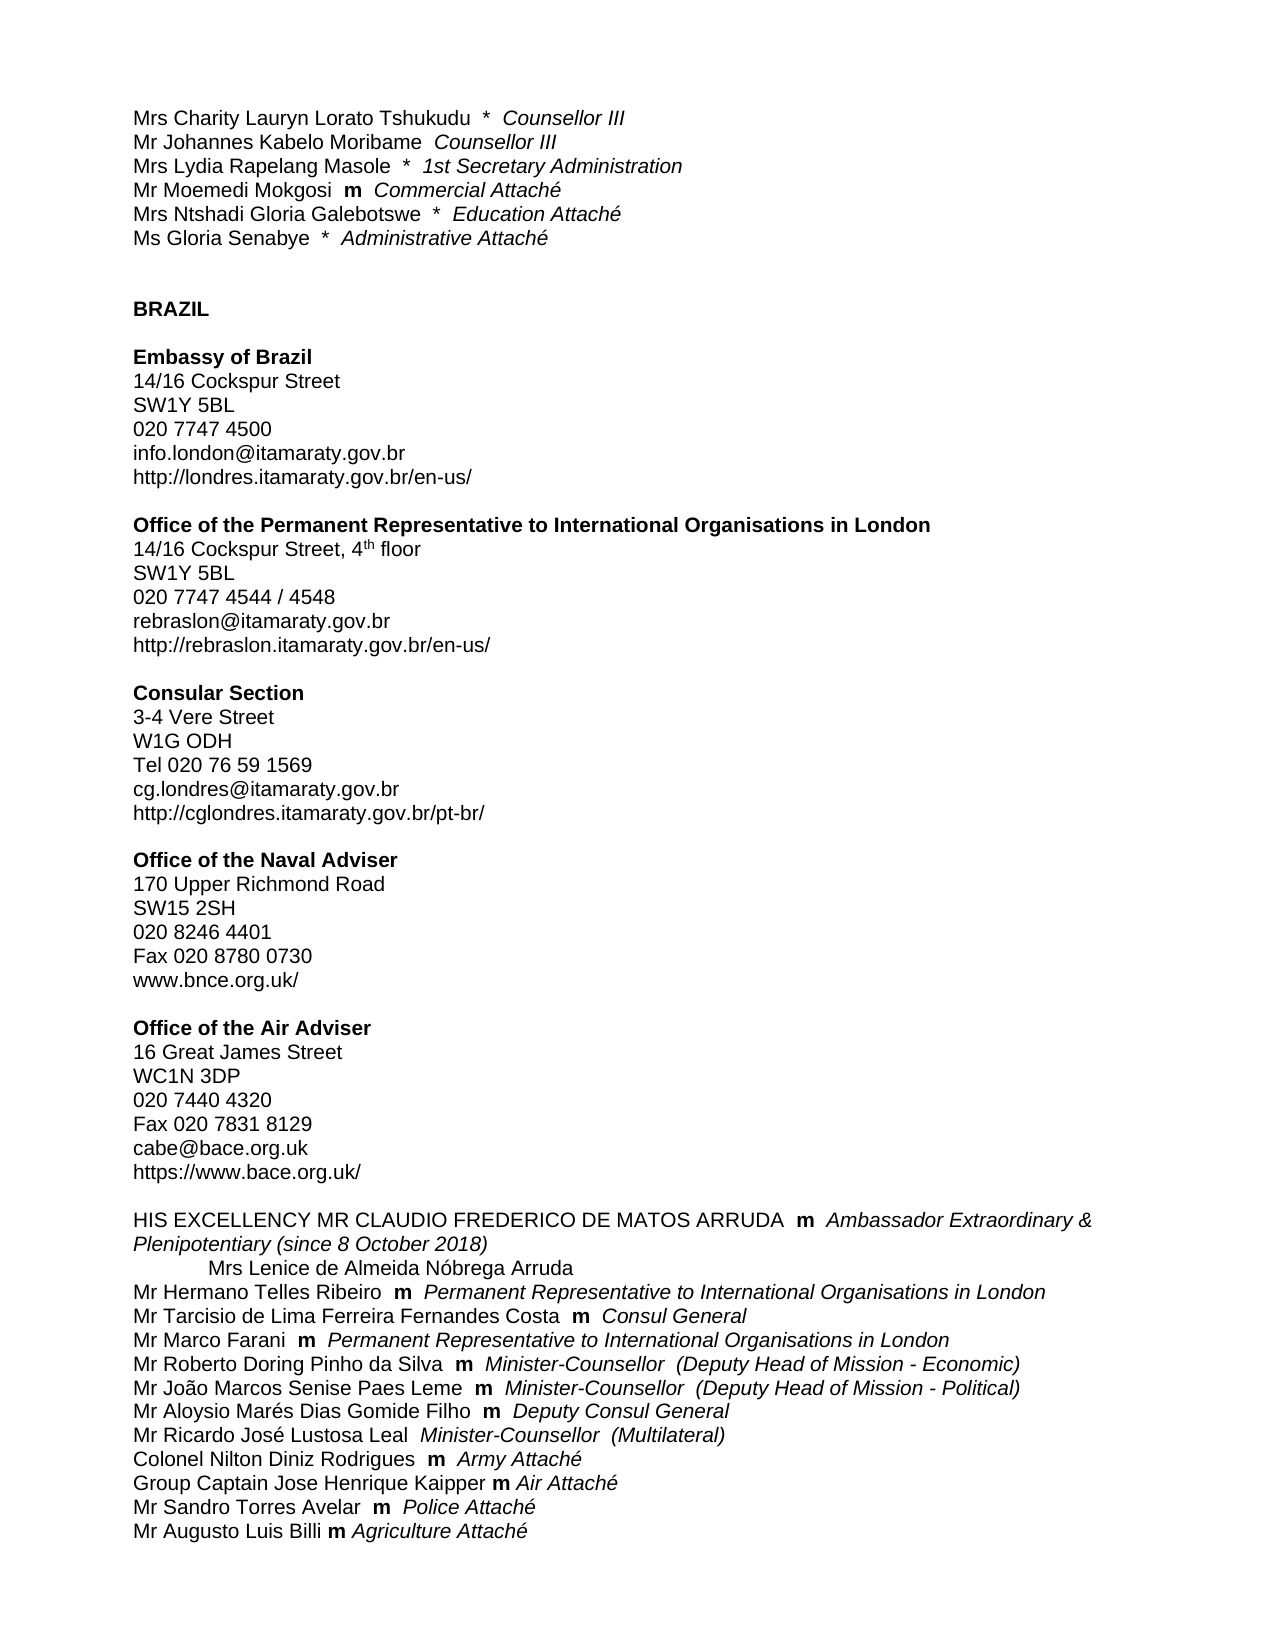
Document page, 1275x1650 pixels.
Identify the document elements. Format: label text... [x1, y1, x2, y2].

text Office of the Air Adviser [133, 1016, 1181, 1040]
text info.london@itamaraty.gov.br [133, 441, 1181, 465]
text HIS EXCELLENCY MR CLAUDIO FREDERICO DE MATOS ARRUDA m Ambassador Extraordinary & Plenipotentiary (since 8 October 2018) [133, 1208, 1181, 1256]
text SW15 2SH [133, 896, 1181, 920]
text W1G ODH [133, 728, 1181, 752]
text Mr Ricardo José Lustosa Leal Minister-Counsellor (Multilateral) [133, 1423, 1181, 1447]
text Mrs Charity Lauryn Lorato Tshukudu * Counsellor III [133, 106, 1181, 129]
text Mrs Lydia Rapelang Masole * 1st Secretary Administration [133, 153, 1181, 177]
text Mr João Marcos Senise Paes Leme m Minister-Counsellor (Deputy Head of Mission - Political) [133, 1375, 1181, 1399]
text Mr Augusto Luis Billi m Agriculture Attaché [133, 1519, 1181, 1543]
text 170 Upper Richmond Road [133, 872, 1181, 896]
text Group Captain Jose Henrique Kaipper m Air Attaché [133, 1471, 1181, 1495]
text Embassy of Brazil [133, 345, 1181, 369]
text Mr Sandro Torres Avelar m Police Attaché [133, 1495, 1181, 1519]
text Mrs Lenice de Almeida Nóbrega Arruda [133, 1256, 1181, 1279]
text http://londres.itamaraty.gov.br/en-us/ [133, 465, 1181, 489]
text WC1N 3DP [133, 1064, 1181, 1088]
text 020 7747 4544 / 4548 [133, 585, 1181, 609]
text SW1Y 5BL [133, 393, 1181, 417]
text 020 7747 4500 [133, 417, 1181, 441]
text Mr Marco Farani m Permanent Representative to International Organisations in London [133, 1327, 1181, 1351]
text Fax 020 7831 8129 [133, 1112, 1181, 1136]
text 14/16 Cockspur Street, 4th floor [133, 537, 1181, 561]
text Fax 020 8780 0730 [133, 944, 1181, 968]
text Mrs Ntshadi Gloria Galebotswe * Education Attaché [133, 201, 1181, 225]
text Mr Tarcisio de Lima Ferreira Fernandes Costa m Consul General [133, 1303, 1181, 1327]
text Mr Roberto Doring Pinho da Silva m Minister-Counsellor (Deputy Head of Mission - Economic) [133, 1351, 1181, 1375]
text Ms Gloria Senabye * Administrative Attaché [133, 225, 1181, 249]
text http://cglondres.itamaraty.gov.br/pt-br/ [133, 800, 1181, 824]
text https://www.bace.org.uk/ [133, 1160, 1181, 1184]
text SW1Y 5BL [133, 561, 1181, 585]
text BRAZIL [133, 297, 1181, 321]
text Consular Section [133, 681, 1181, 704]
text Mr Aloysio Marés Dias Gomide Filho m Deputy Consul General [133, 1399, 1181, 1423]
text 3-4 Vere Street [133, 704, 1181, 728]
text 020 8246 4401 [133, 920, 1181, 944]
text Mr Hermano Telles Ribeiro m Permanent Representative to International Organisations in London [133, 1279, 1181, 1303]
text cg.londres@itamaraty.gov.br [133, 776, 1181, 800]
text 020 7440 4320 [133, 1088, 1181, 1112]
text 16 Great James Street [133, 1040, 1181, 1064]
text http://rebraslon.itamaraty.gov.br/en-us/ [133, 633, 1181, 657]
text cabe@bace.org.uk [133, 1136, 1181, 1160]
text Mr Moemedi Mokgosi m Commercial Attaché [133, 177, 1181, 201]
text Colonel Nilton Diniz Rodrigues m Army Attaché [133, 1447, 1181, 1471]
text rebraslon@itamaraty.gov.br [133, 609, 1181, 633]
text Office of the Permanent Representative to International Organisations in London [133, 513, 1181, 537]
text www.bnce.org.uk/ [133, 968, 1181, 992]
text Office of the Naval Adviser [133, 848, 1181, 872]
text Mr Johannes Kabelo Moribame Counsellor III [133, 129, 1181, 153]
text 14/16 Cockspur Street [133, 369, 1181, 393]
text Tel 020 76 59 1569 [133, 752, 1181, 776]
